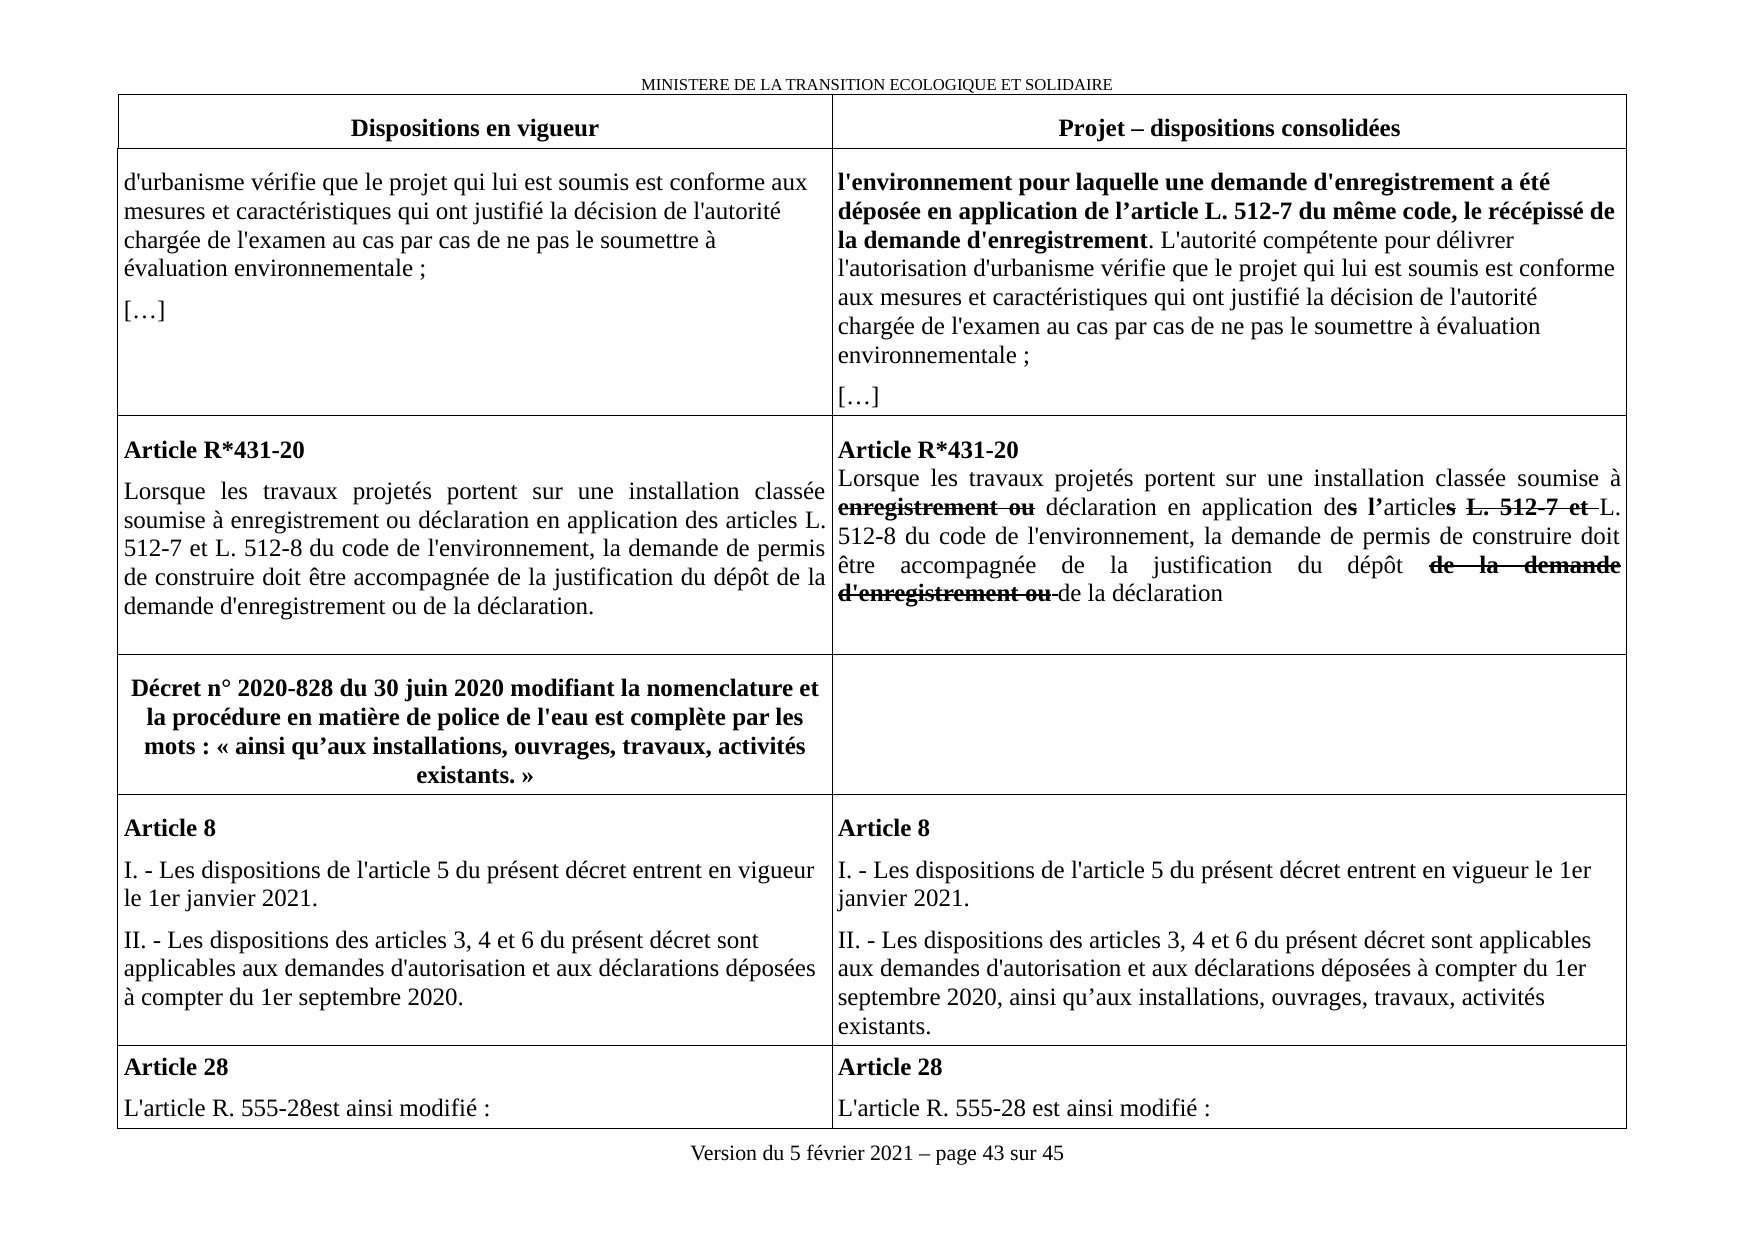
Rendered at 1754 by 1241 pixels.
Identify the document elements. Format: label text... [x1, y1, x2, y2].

table_cell [1627, 148, 1637, 415]
table_cell [1627, 654, 1637, 794]
table_cell Article 8 I. - Les dispositions de l'article 5 du présent décret entrent en vigueur le 1er janvier 2021. II. - Les dispositions des articles 3, 4 et 6 du présent décret sont applicables aux demandes d'autorisation et aux déclarations déposées à compter du 1er septembre 2020. [118, 795, 832, 1045]
table_cell d'urbanisme vérifie que le projet qui lui est soumis est conforme aux mesures et caractéristiques qui ont justifié la décision de l'autorité chargée de l'examen au cas par cas de ne pas le soumettre à évaluation environnementale ; […] [118, 149, 832, 415]
table_cell [1627, 1045, 1637, 1128]
table_header [1627, 94, 1637, 148]
table_cell [1627, 794, 1637, 1045]
table_cell [1627, 415, 1637, 654]
table_header Dispositions en vigueur [119, 95, 832, 148]
table_header Projet – dispositions consolidées [833, 95, 1626, 148]
table_cell Article 8 I. - Les dispositions de l'article 5 du présent décret entrent en vigueur le 1er janvier 2021. II. - Les dispositions des articles 3, 4 et 6 du présent décret sont applicables aux demandes d'autorisation et aux déclarations déposées à compter du 1er septembre 2020, ainsi qu’aux installations, ouvrages, travaux, activités existants. [833, 795, 1626, 1045]
table_cell Article 28 L'article R. 555-28est ainsi modifié : [118, 1046, 832, 1128]
table_cell [833, 655, 1626, 794]
table_cell l'environnement pour laquelle une demande d'enregistrement a été déposée en application de l’article L. 512-7 du même code, le récépissé de la demande d'enregistrement. L'autorité compétente pour délivrer l'autorisation d'urbanisme vérifie que le projet qui lui est soumis est conforme aux mesures et caractéristiques qui ont justifié la décision de l'autorité chargée de l'examen au cas par cas de ne pas le soumettre à évaluation environnementale ; […] [833, 149, 1626, 415]
table_cell Article R*431-20 Lorsque les travaux projetés portent sur une installation classée soumise à enregistrement ou déclaration en application des articles L. 512-7 et L. 512-8 du code de l'environnement, la demande de permis de construire doit être accompagnée de la justification du dépôt de la demande d'enregistrement ou de la déclaration. [118, 416, 832, 654]
table_cell Décret n° 2020-828 du 30 juin 2020 modifiant la nomenclature et la procédure en matière de police de l'eau est complète par les mots : « ainsi qu’aux installations, ouvrages, travaux, activités existants. » [118, 655, 832, 794]
table_cell Article 28 L'article R. 555-28 est ainsi modifié : [833, 1046, 1626, 1128]
table_cell Article R*431-20 Lorsque les travaux projetés portent sur une installation classée soumise à enregistrement ou déclaration en application des l’articles L. 512-7 et L. 512-8 du code de l'environnement, la demande de permis de construire doit être accompagnée de la justification du dépôt de la demande d'enregistrement ou de la déclaration [833, 416, 1626, 654]
